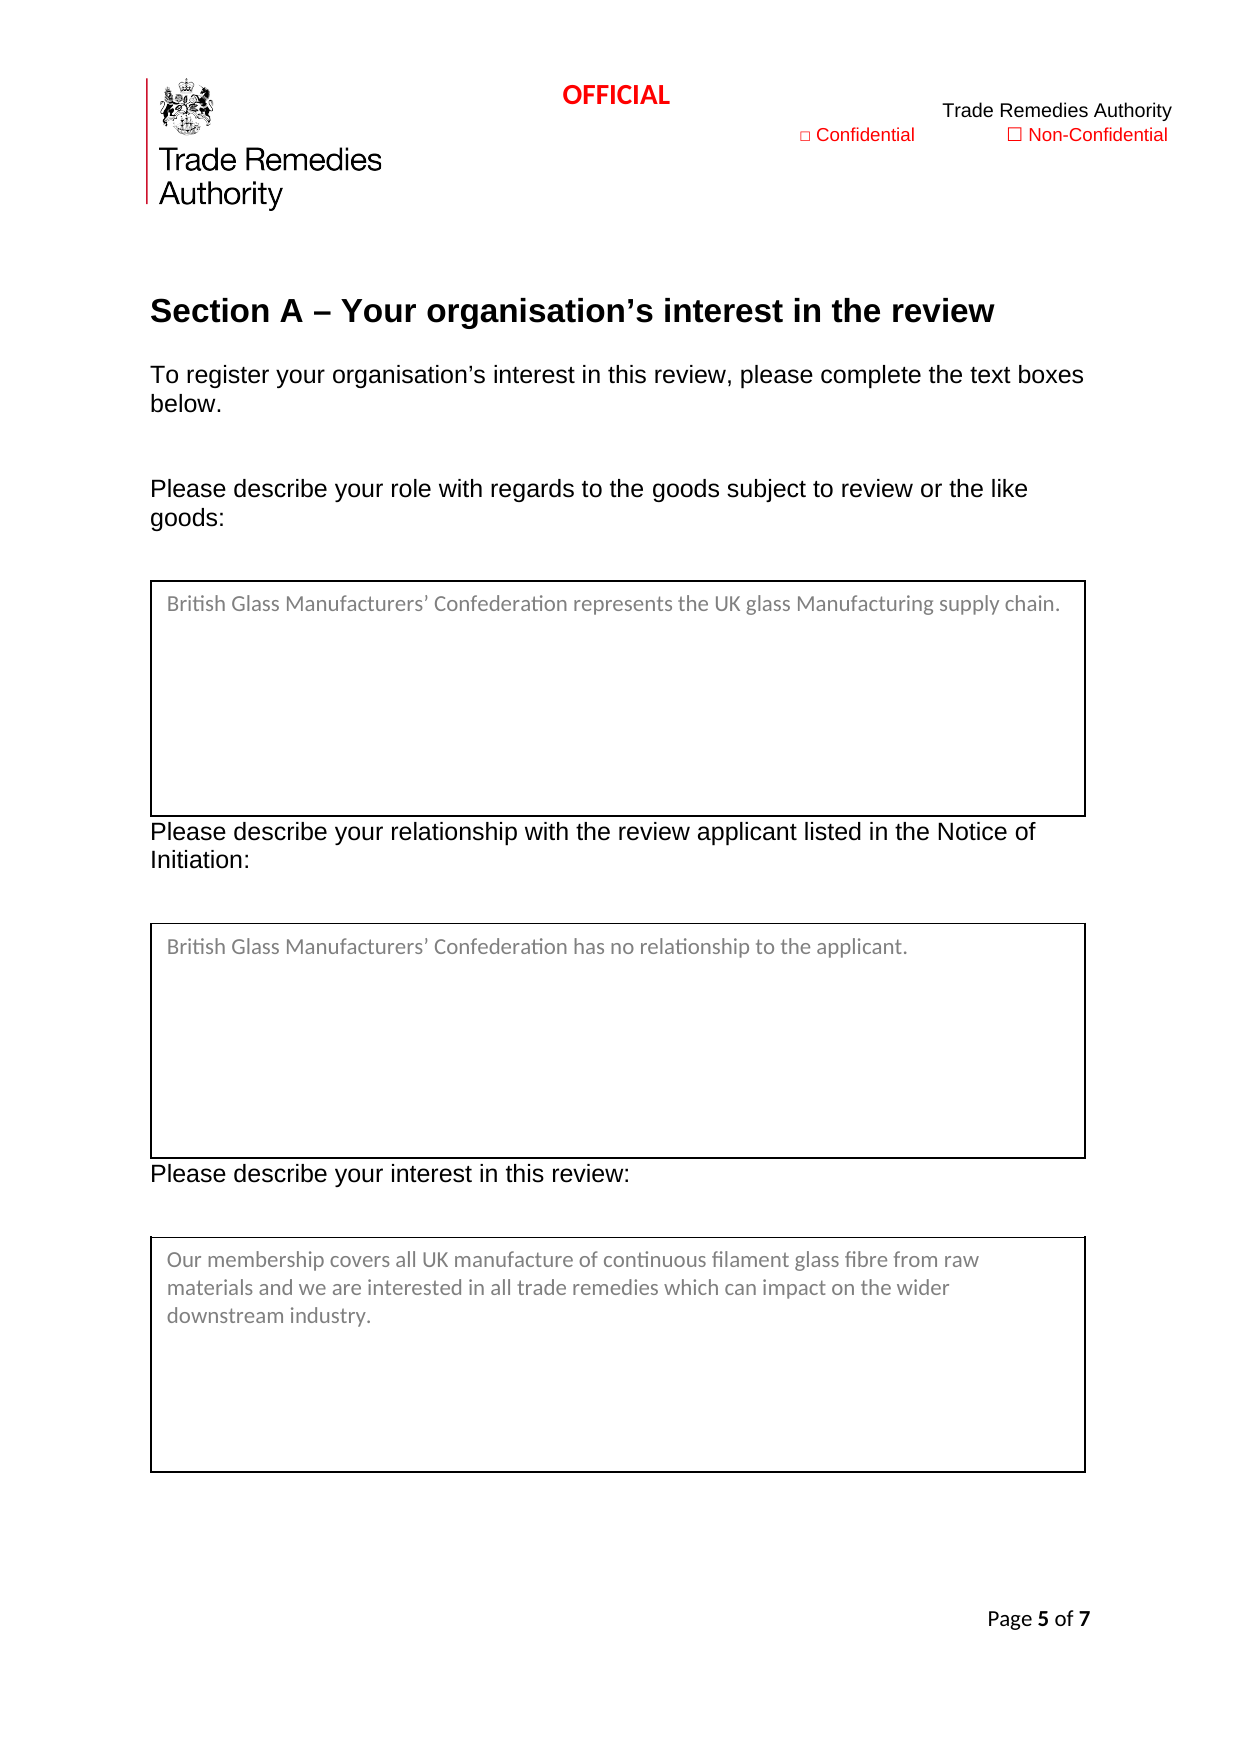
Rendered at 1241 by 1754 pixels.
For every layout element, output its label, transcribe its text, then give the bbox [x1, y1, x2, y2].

text British Glass Manufacturers’ Confederation has no relationship to the applicant. [167, 932, 1069, 960]
text Please describe your relationship with the review applicant listed in the Notice of Initiation: [150, 605, 1090, 874]
text Please describe your role with regards to the goods subject to review or the like goods: [150, 474, 1090, 532]
text Please describe your interest in this review: [150, 947, 1090, 1188]
subtitle Section A – Your organisation’s interest in the review [150, 291, 1090, 329]
text To register your organisation’s interest in this review, please complete the text boxes below. [150, 360, 1090, 417]
text Our membership covers all UK manufacture of continuous filament glass fibre from raw materials and we are interested in all trade remedies which can impact on the wider downstream industry. [167, 1246, 1069, 1329]
text British Glass Manufacturers’ Confederation represents the UK glass Manufacturing supply chain. [167, 589, 1069, 617]
